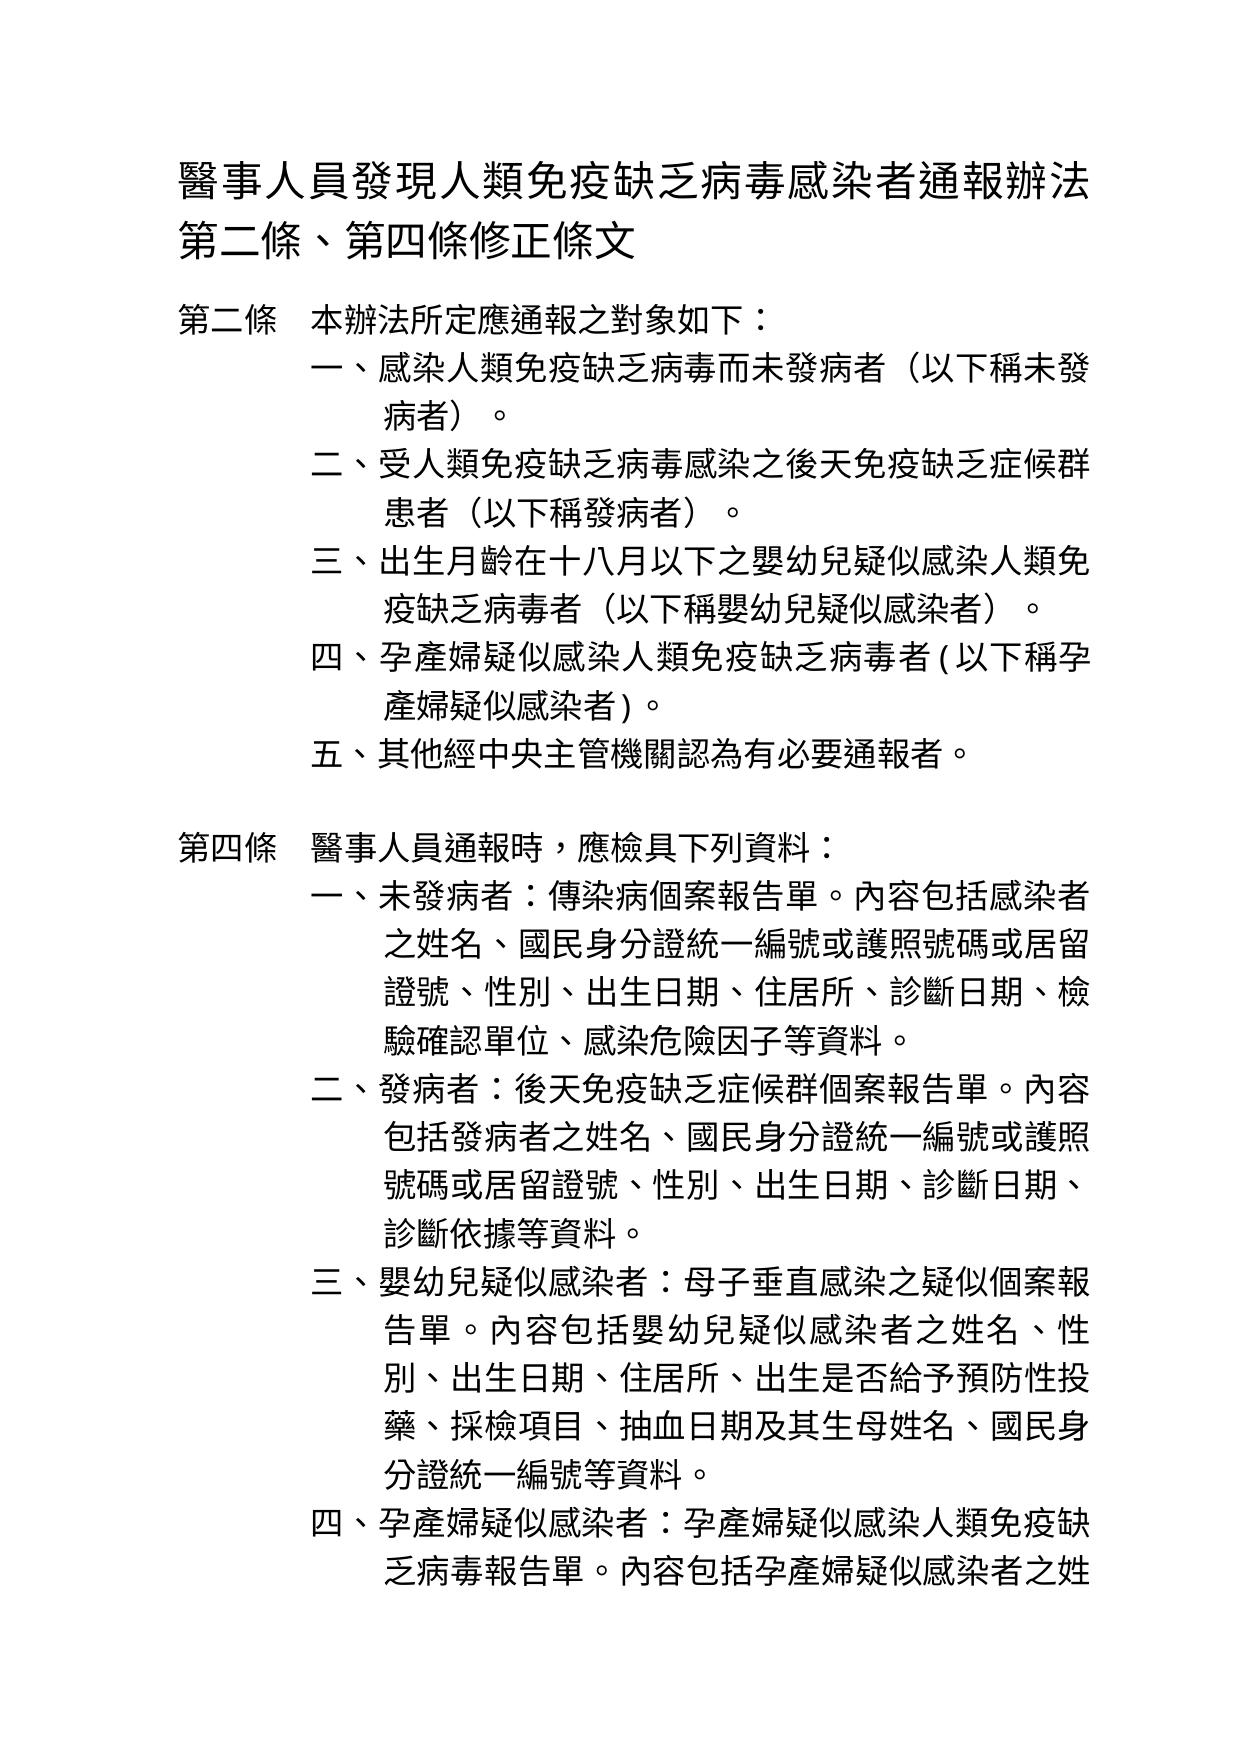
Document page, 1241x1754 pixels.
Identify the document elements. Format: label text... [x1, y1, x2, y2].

text 五、其他經中央主管機關認為有必要通報者。 [310, 728, 1092, 776]
text 四、孕產婦疑似感染人類免疫缺乏病毒者(以下稱孕產婦疑似感染者)。 [310, 631, 1092, 728]
text 三、嬰幼兒疑似感染者：母子垂直感染之疑似個案報告單。內容包括嬰幼兒疑似感染者之姓名、性別、出生日期、住居所、出生是否給予預防性投藥、採檢項目、抽血日期及其生母姓名、國民身分證統一編號等資料。 [310, 1256, 1092, 1497]
text 四、孕產婦疑似感染者：孕產婦疑似感染人類免疫缺乏病毒報告單。內容包括孕產婦疑似感染者之姓 [310, 1497, 1092, 1593]
text 二、受人類免疫缺乏病毒感染之後天免疫缺乏症候群患者（以下稱發病者）。 [310, 438, 1092, 534]
text 三、出生月齡在十八月以下之嬰幼兒疑似感染人類免疫缺乏病毒者（以下稱嬰幼兒疑似感染者）。 [310, 534, 1092, 631]
text 二、發病者：後天免疫缺乏症候群個案報告單。內容包括發病者之姓名、國民身分證統一編號或護照號碼或居留證號、性別、出生日期、診斷日期、診斷依據等資料。 [310, 1063, 1092, 1256]
text 第四條 醫事人員通報時，應檢具下列資料： [177, 821, 1092, 870]
text 一、感染人類免疫缺乏病毒而未發病者（以下稱未發病者）。 [310, 342, 1092, 438]
text 第二條 本辦法所定應通報之對象如下： [177, 293, 1092, 342]
text 一、未發病者：傳染病個案報告單。內容包括感染者之姓名、國民身分證統一編號或護照號碼或居留證號、性別、出生日期、住居所、診斷日期、檢驗確認單位、感染危險因子等資料。 [310, 870, 1092, 1063]
text 醫事人員發現人類免疫缺乏病毒感染者通報辦法第二條、第四條修正條文 [177, 148, 1092, 268]
